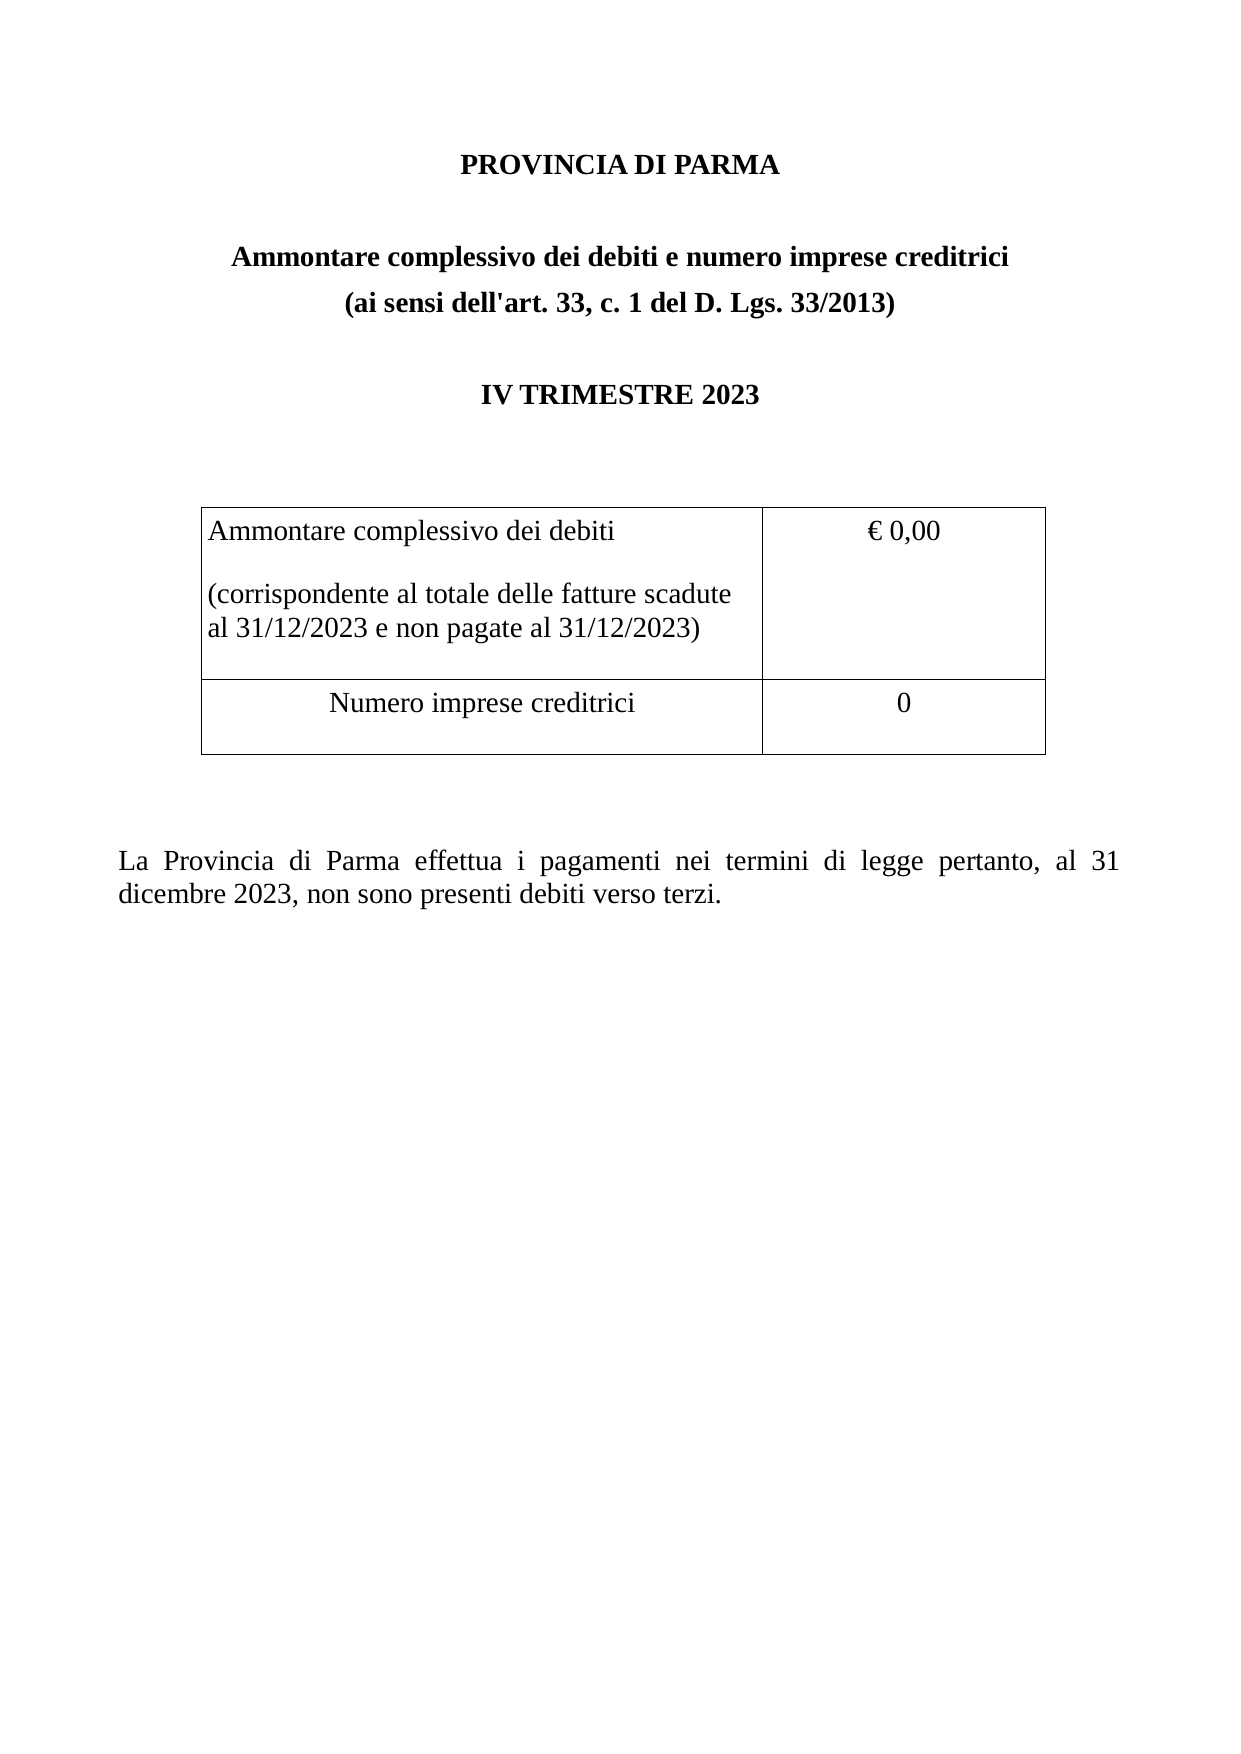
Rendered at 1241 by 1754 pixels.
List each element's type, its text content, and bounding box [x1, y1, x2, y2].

table_header Ammontare complessivo dei debiti (corrispondente al totale delle fatture scadute al 31/12/2023 e non pagate al 31/12/2023) [202, 508, 762, 679]
table_cell Numero imprese creditrici [202, 680, 762, 754]
text PROVINCIA DI PARMA [118, 147, 1122, 181]
text Ammontare complessivo dei debiti e numero imprese creditrici [118, 239, 1122, 273]
table_header € 0,00 [763, 508, 1045, 679]
text IV TRIMESTRE 2023 [118, 377, 1122, 411]
text La Provincia di Parma effettua i pagamenti nei termini di legge pertanto, al 31 dicembre 2023, non sono presenti debiti verso terzi. [118, 843, 1122, 910]
text (ai sensi dell'art. 33, c. 1 del D. Lgs. 33/2013) [118, 285, 1122, 319]
table_cell 0 [763, 680, 1045, 754]
